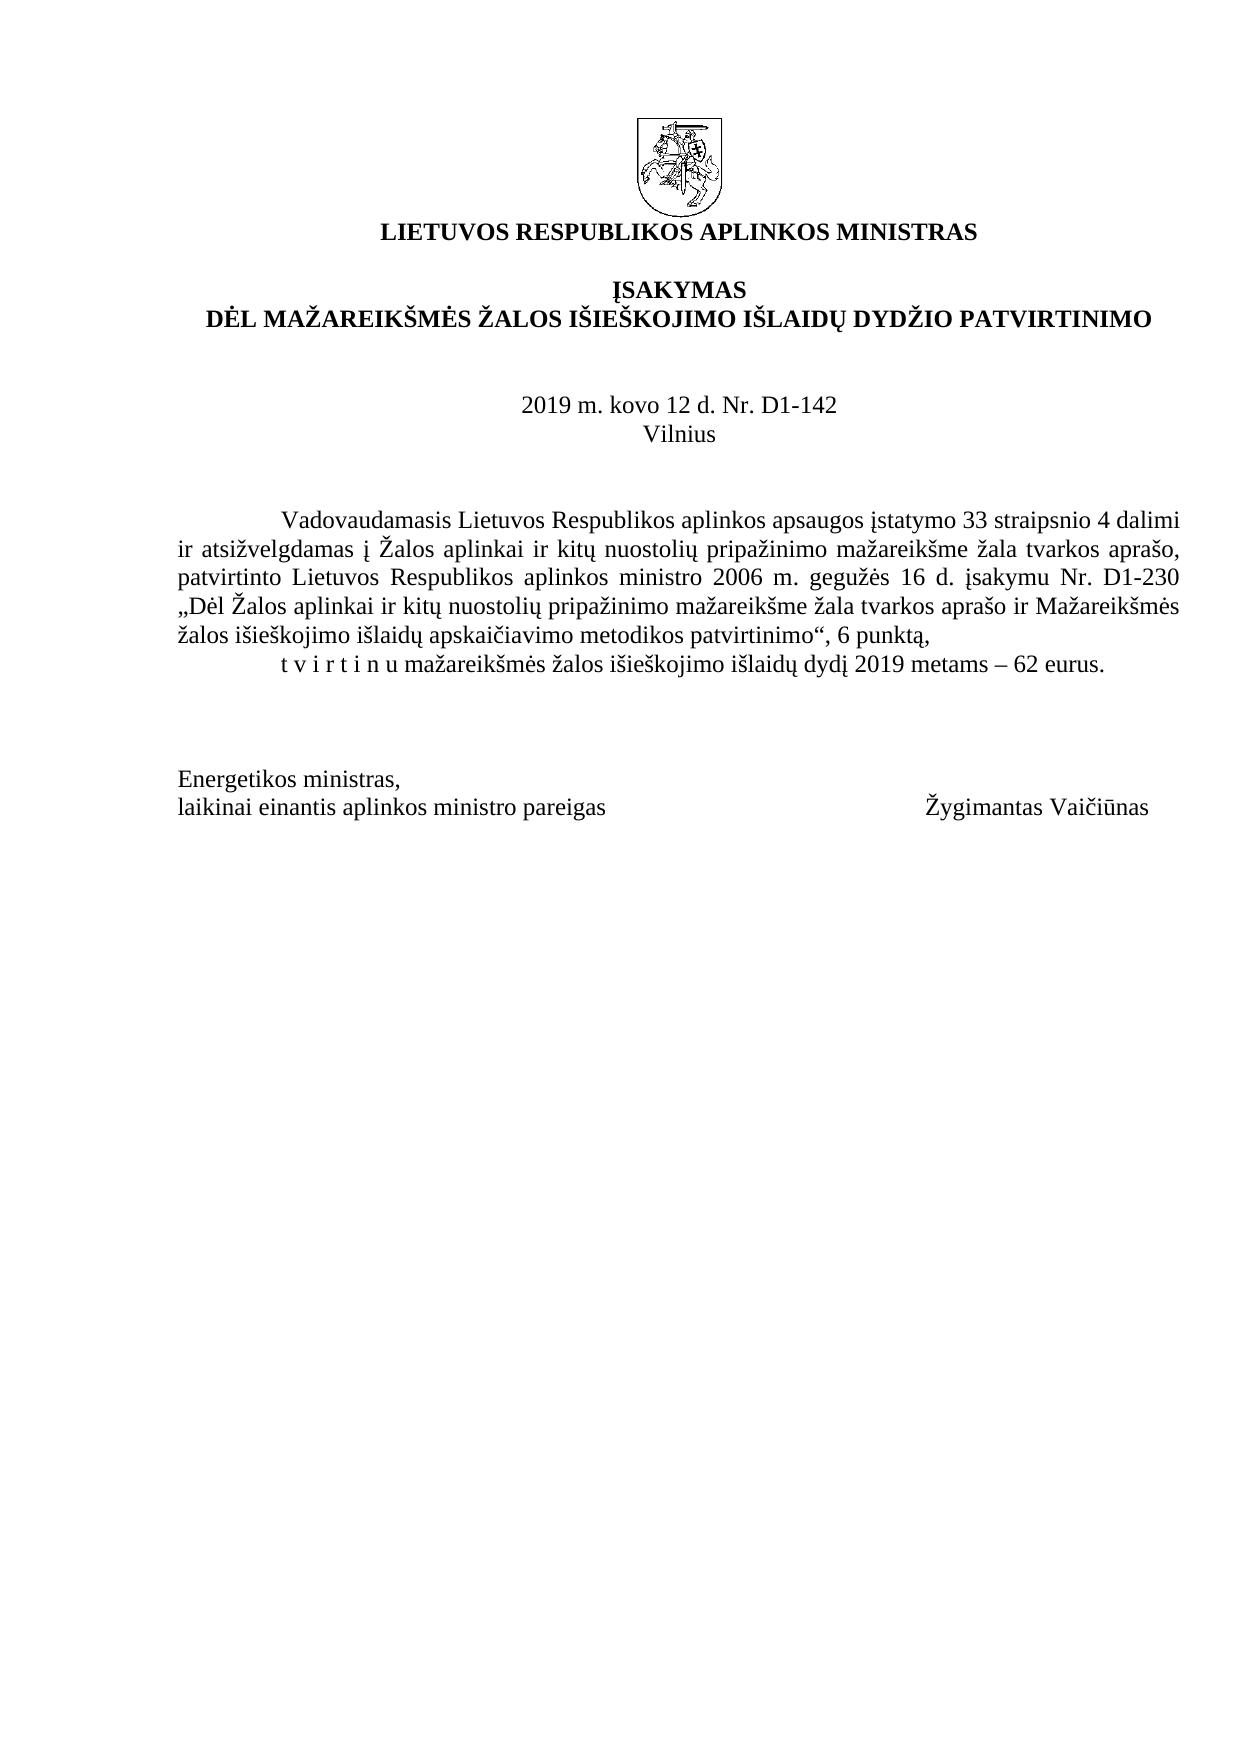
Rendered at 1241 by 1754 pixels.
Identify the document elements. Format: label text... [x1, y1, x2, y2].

text ĮSAKYMAS [177, 275, 1181, 304]
text Vilnius [177, 419, 1181, 447]
text laikinai einantis aplinkos ministro pareigas Žygimantas Vaičiūnas [177, 792, 1181, 821]
text Energetikos ministras, [177, 764, 1181, 792]
text 2019 m. kovo 12 d. Nr. D1-142 [177, 390, 1181, 419]
text Vadovaudamasis Lietuvos Respublikos aplinkos apsaugos įstatymo 33 straipsnio 4 dalimi ir atsižvelgdamas į Žalos aplinkai ir kitų nuostolių pripažinimo mažareikšme žala tvarkos aprašo, patvirtinto Lietuvos Respublikos aplinkos ministro 2006 m. gegužės 16 d. įsakymu Nr. D1-230 „Dėl Žalos aplinkai ir kitų nuostolių pripažinimo mažareikšme žala tvarkos aprašo ir Mažareikšmės žalos išieškojimo išlaidų apskaičiavimo metodikos patvirtinimo“, 6 punktą, [177, 505, 1181, 649]
text t v i r t i n u mažareikšmės žalos išieškojimo išlaidų dydį 2019 metams – 62 eurus. [177, 649, 1181, 677]
text DĖL MAŽAREIKŠMĖS ŽALOS IŠIEŠKOJIMO IŠLAIDŲ DYDŽIO PATVIRTINIMO [177, 304, 1181, 332]
text LIETUVOS RESPUBLIKOS APLINKOS MINISTRAS [177, 217, 1181, 246]
